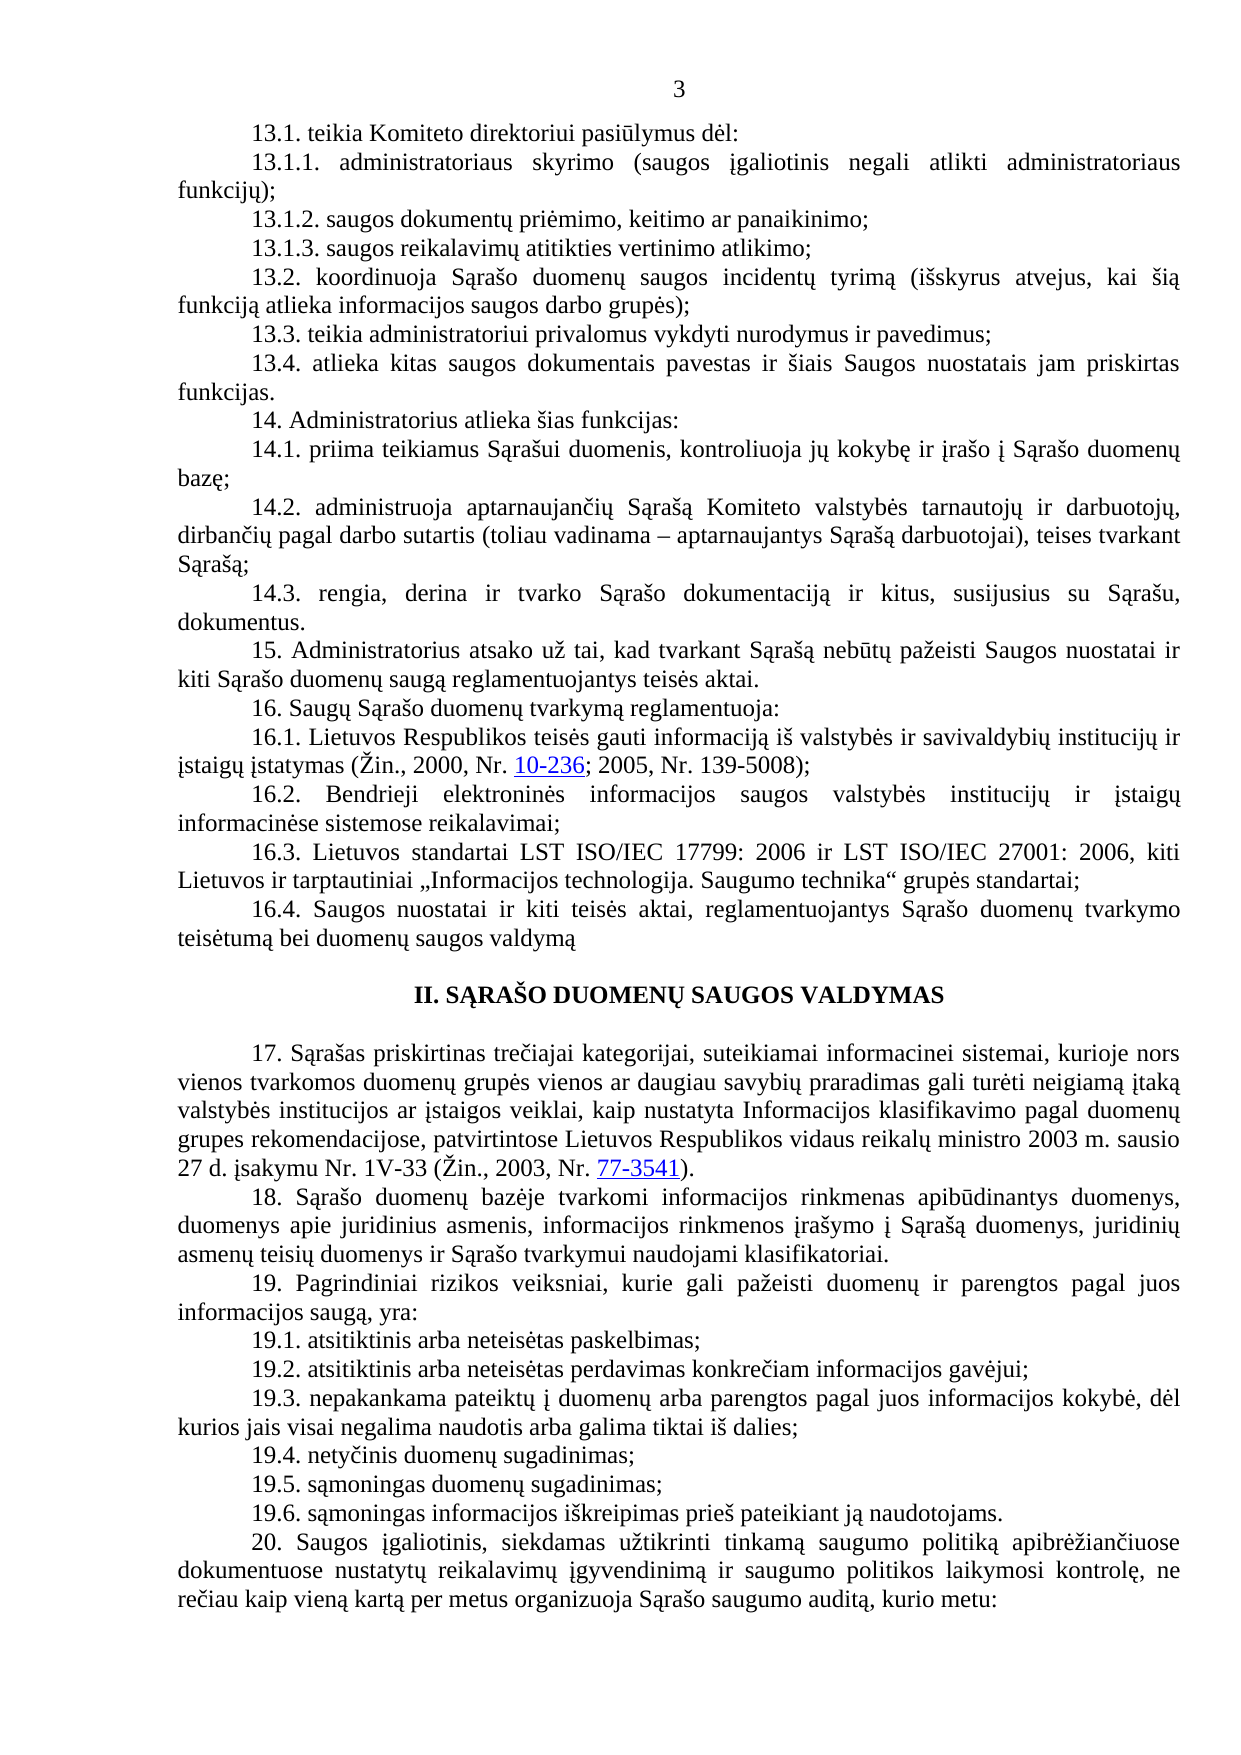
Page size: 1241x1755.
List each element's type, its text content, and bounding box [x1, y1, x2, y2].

text 13.1.1. administratoriaus skyrimo (saugos įgaliotinis negali atlikti administratoriaus funkcijų); [177, 147, 1181, 204]
text 16.1. Lietuvos Respublikos teisės gauti informaciją iš valstybės ir savivaldybių institucijų ir įstaigų įstatymas (Žin., 2000, Nr. 10-236; 2005, Nr. 139-5008); [177, 722, 1181, 779]
text 14.3. rengia, derina ir tvarko Sąrašo dokumentaciją ir kitus, susijusius su Sąrašu, dokumentus. [177, 578, 1181, 636]
text 17. Sąrašas priskirtinas trečiajai kategorijai, suteikiamai informacinei sistemai, kurioje nors vienos tvarkomos duomenų grupės vienos ar daugiau savybių praradimas gali turėti neigiamą įtaką valstybės institucijos ar įstaigos veiklai, kaip nustatyta Informacijos klasifikavimo pagal duomenų grupes rekomendacijose, patvirtintose Lietuvos Respublikos vidaus reikalų ministro 2003 m. sausio 27 d. įsakymu Nr. 1V-33 (Žin., 2003, Nr. 77-3541). [177, 1038, 1181, 1182]
text 13.4. atlieka kitas saugos dokumentais pavestas ir šiais Saugos nuostatais jam priskirtas funkcijas. [177, 348, 1181, 406]
text 16. Saugų Sąrašo duomenų tvarkymą reglamentuoja: [177, 693, 1181, 722]
text 16.3. Lietuvos standartai LST ISO/IEC 17799: 2006 ir LST ISO/IEC 27001: 2006, kiti Lietuvos ir tarptautiniai „Informacijos technologija. Saugumo technika“ grupės standartai; [177, 837, 1181, 894]
text 13.2. koordinuoja Sąrašo duomenų saugos incidentų tyrimą (išskyrus atvejus, kai šią funkciją atlieka informacijos saugos darbo grupės); [177, 262, 1181, 319]
text 13.3. teikia administratoriui privalomus vykdyti nurodymus ir pavedimus; [177, 319, 1181, 348]
text 19. Pagrindiniai rizikos veiksniai, kurie gali pažeisti duomenų ir parengtos pagal juos informacijos saugą, yra: [177, 1268, 1181, 1326]
text 15. Administratorius atsako už tai, kad tvarkant Sąrašą nebūtų pažeisti Saugos nuostatai ir kiti Sąrašo duomenų saugą reglamentuojantys teisės aktai. [177, 636, 1181, 693]
text 14.2. administruoja aptarnaujančių Sąrašą Komiteto valstybės tarnautojų ir darbuotojų, dirbančių pagal darbo sutartis (toliau vadinama – aptarnaujantys Sąrašą darbuotojai), teises tvarkant Sąrašą; [177, 492, 1181, 578]
text 19.5. sąmoningas duomenų sugadinimas; [177, 1469, 1181, 1498]
text 20. Saugos įgaliotinis, siekdamas užtikrinti tinkamą saugumo politiką apibrėžiančiuose dokumentuose nustatytų reikalavimų įgyvendinimą ir saugumo politikos laikymosi kontrolę, ne rečiau kaip vieną kartą per metus organizuoja Sąrašo saugumo auditą, kurio metu: [177, 1527, 1181, 1613]
text 19.4. netyčinis duomenų sugadinimas; [177, 1441, 1181, 1469]
text 14.1. priima teikiamus Sąrašui duomenis, kontroliuoja jų kokybę ir įrašo į Sąrašo duomenų bazę; [177, 434, 1181, 492]
text 18. Sąrašo duomenų bazėje tvarkomi informacijos rinkmenas apibūdinantys duomenys, duomenys apie juridinius asmenis, informacijos rinkmenos įrašymo į Sąrašą duomenys, juridinių asmenų teisių duomenys ir Sąrašo tvarkymui naudojami klasifikatoriai. [177, 1182, 1181, 1268]
text 13.1. teikia Komiteto direktoriui pasiūlymus dėl: [177, 118, 1181, 147]
text II. SĄRAŠO DUOMENŲ SAUGOS VALDYMAS [177, 981, 1181, 1009]
text 19.3. nepakankama pateiktų į duomenų arba parengtos pagal juos informacijos kokybė, dėl kurios jais visai negalima naudotis arba galima tiktai iš dalies; [177, 1383, 1181, 1441]
text 16.2. Bendrieji elektroninės informacijos saugos valstybės institucijų ir įstaigų informacinėse sistemose reikalavimai; [177, 779, 1181, 837]
text 13.1.2. saugos dokumentų priėmimo, keitimo ar panaikinimo; [177, 204, 1181, 233]
text 14. Administratorius atlieka šias funkcijas: [177, 406, 1181, 434]
text 13.1.3. saugos reikalavimų atitikties vertinimo atlikimo; [177, 233, 1181, 262]
text 19.1. atsitiktinis arba neteisėtas paskelbimas; [177, 1326, 1181, 1354]
text 19.2. atsitiktinis arba neteisėtas perdavimas konkrečiam informacijos gavėjui; [177, 1354, 1181, 1383]
text 16.4. Saugos nuostatai ir kiti teisės aktai, reglamentuojantys Sąrašo duomenų tvarkymo teisėtumą bei duomenų saugos valdymą [177, 894, 1181, 952]
text 19.6. sąmoningas informacijos iškreipimas prieš pateikiant ją naudotojams. [177, 1498, 1181, 1527]
